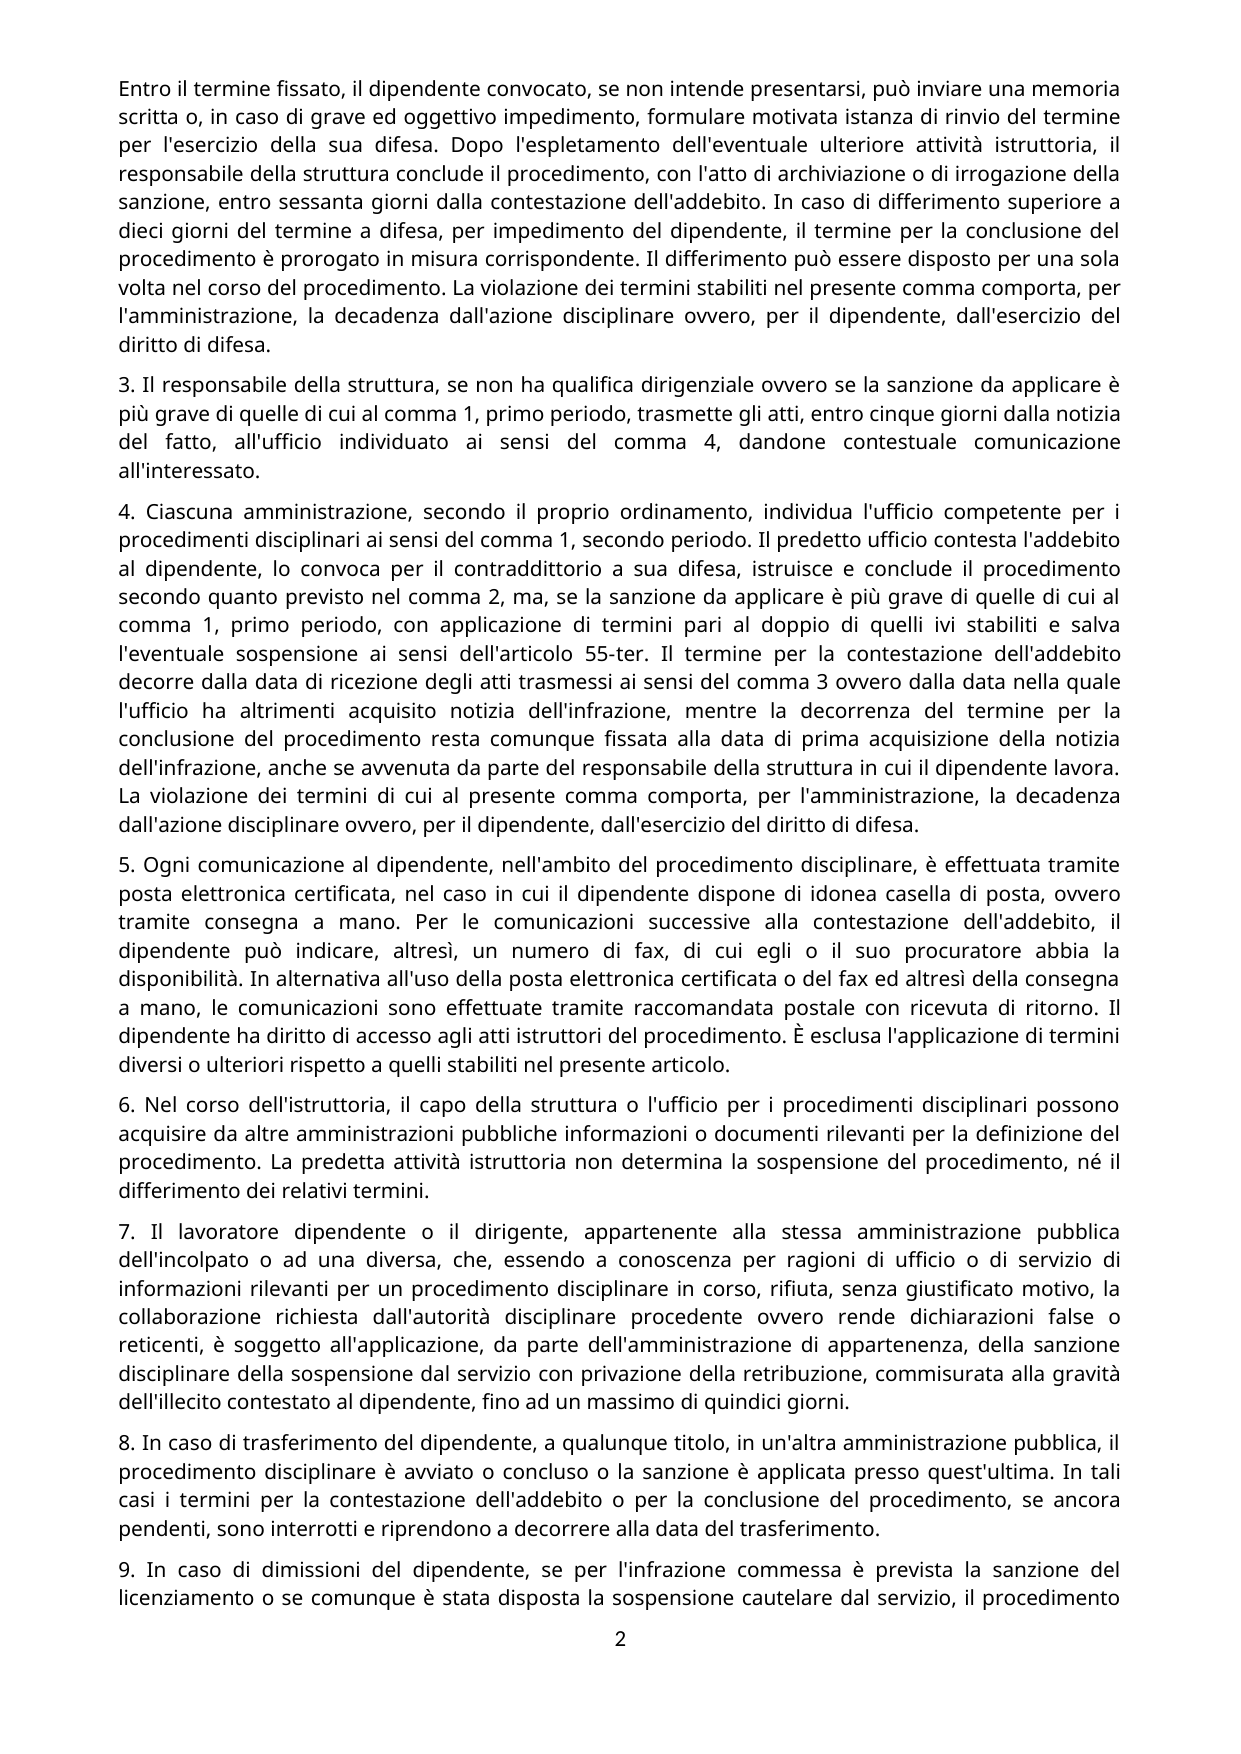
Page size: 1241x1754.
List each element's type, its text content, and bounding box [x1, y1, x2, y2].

text 5. Ogni comunicazione al dipendente, nell'ambito del procedimento disciplinare, è effettuata tramite posta elettronica certificata, nel caso in cui il dipendente dispone di idonea casella di posta, ovvero tramite consegna a mano. Per le comunicazioni successive alla contestazione dell'addebito, il dipendente può indicare, altresì, un numero di fax, di cui egli o il suo procuratore abbia la disponibilità. In alternativa all'uso della posta elettronica certificata o del fax ed altresì della consegna a mano, le comunicazioni sono effettuate tramite raccomandata postale con ricevuta di ritorno. Il dipendente ha diritto di accesso agli atti istruttori del procedimento. È esclusa l'applicazione di termini diversi o ulteriori rispetto a quelli stabiliti nel presente articolo. [118, 851, 1122, 1078]
text 7. Il lavoratore dipendente o il dirigente, appartenente alla stessa amministrazione pubblica dell'incolpato o ad una diversa, che, essendo a conoscenza per ragioni di ufficio o di servizio di informazioni rilevanti per un procedimento disciplinare in corso, rifiuta, senza giustificato motivo, la collaborazione richiesta dall'autorità disciplinare procedente ovvero rende dichiarazioni false o reticenti, è soggetto all'applicazione, da parte dell'amministrazione di appartenenza, della sanzione disciplinare della sospensione dal servizio con privazione della retribuzione, commisurata alla gravità dell'illecito contestato al dipendente, fino ad un massimo di quindici giorni. [118, 1217, 1122, 1416]
text 8. In caso di trasferimento del dipendente, a qualunque titolo, in un'altra amministrazione pubblica, il procedimento disciplinare è avviato o concluso o la sanzione è applicata presso quest'ultima. In tali casi i termini per la contestazione dell'addebito o per la conclusione del procedimento, se ancora pendenti, sono interrotti e riprendono a decorrere alla data del trasferimento. [118, 1428, 1122, 1542]
text Entro il termine fissato, il dipendente convocato, se non intende presentarsi, può inviare una memoria scritta o, in caso di grave ed oggettivo impedimento, formulare motivata istanza di rinvio del termine per l'esercizio della sua difesa. Dopo l'espletamento dell'eventuale ulteriore attività istruttoria, il responsabile della struttura conclude il procedimento, con l'atto di archiviazione o di irrogazione della sanzione, entro sessanta giorni dalla contestazione dell'addebito. In caso di differimento superiore a dieci giorni del termine a difesa, per impedimento del dipendente, il termine per la conclusione del procedimento è prorogato in misura corrispondente. Il differimento può essere disposto per una sola volta nel corso del procedimento. La violazione dei termini stabiliti nel presente comma comporta, per l'amministrazione, la decadenza dall'azione disciplinare ovvero, per il dipendente, dall'esercizio del diritto di difesa. [118, 74, 1122, 358]
text 6. Nel corso dell'istruttoria, il capo della struttura o l'ufficio per i procedimenti disciplinari possono acquisire da altre amministrazioni pubbliche informazioni o documenti rilevanti per la definizione del procedimento. La predetta attività istruttoria non determina la sospensione del procedimento, né il differimento dei relativi termini. [118, 1091, 1122, 1204]
text 3. Il responsabile della struttura, se non ha qualifica dirigenziale ovvero se la sanzione da applicare è più grave di quelle di cui al comma 1, primo periodo, trasmette gli atti, entro cinque giorni dalla notizia del fatto, all'ufficio individuato ai sensi del comma 4, dandone contestuale comunicazione all'interessato. [118, 371, 1122, 484]
text 4. Ciascuna amministrazione, secondo il proprio ordinamento, individua l'ufficio competente per i procedimenti disciplinari ai sensi del comma 1, secondo periodo. Il predetto ufficio contesta l'addebito al dipendente, lo convoca per il contraddittorio a sua difesa, istruisce e conclude il procedimento secondo quanto previsto nel comma 2, ma, se la sanzione da applicare è più grave di quelle di cui al comma 1, primo periodo, con applicazione di termini pari al doppio di quelli ivi stabiliti e salva l'eventuale sospensione ai sensi dell'articolo 55-ter. Il termine per la contestazione dell'addebito decorre dalla data di ricezione degli atti trasmessi ai sensi del comma 3 ovvero dalla data nella quale l'ufficio ha altrimenti acquisito notizia dell'infrazione, mentre la decorrenza del termine per la conclusione del procedimento resta comunque fissata alla data di prima acquisizione della notizia dell'infrazione, anche se avvenuta da parte del responsabile della struttura in cui il dipendente lavora. La violazione dei termini di cui al presente comma comporta, per l'amministrazione, la decadenza dall'azione disciplinare ovvero, per il dipendente, dall'esercizio del diritto di difesa. [118, 497, 1122, 838]
text 9. In caso di dimissioni del dipendente, se per l'infrazione commessa è prevista la sanzione del licenziamento o se comunque è stata disposta la sospensione cautelare dal servizio, il procedimento [118, 1555, 1122, 1612]
